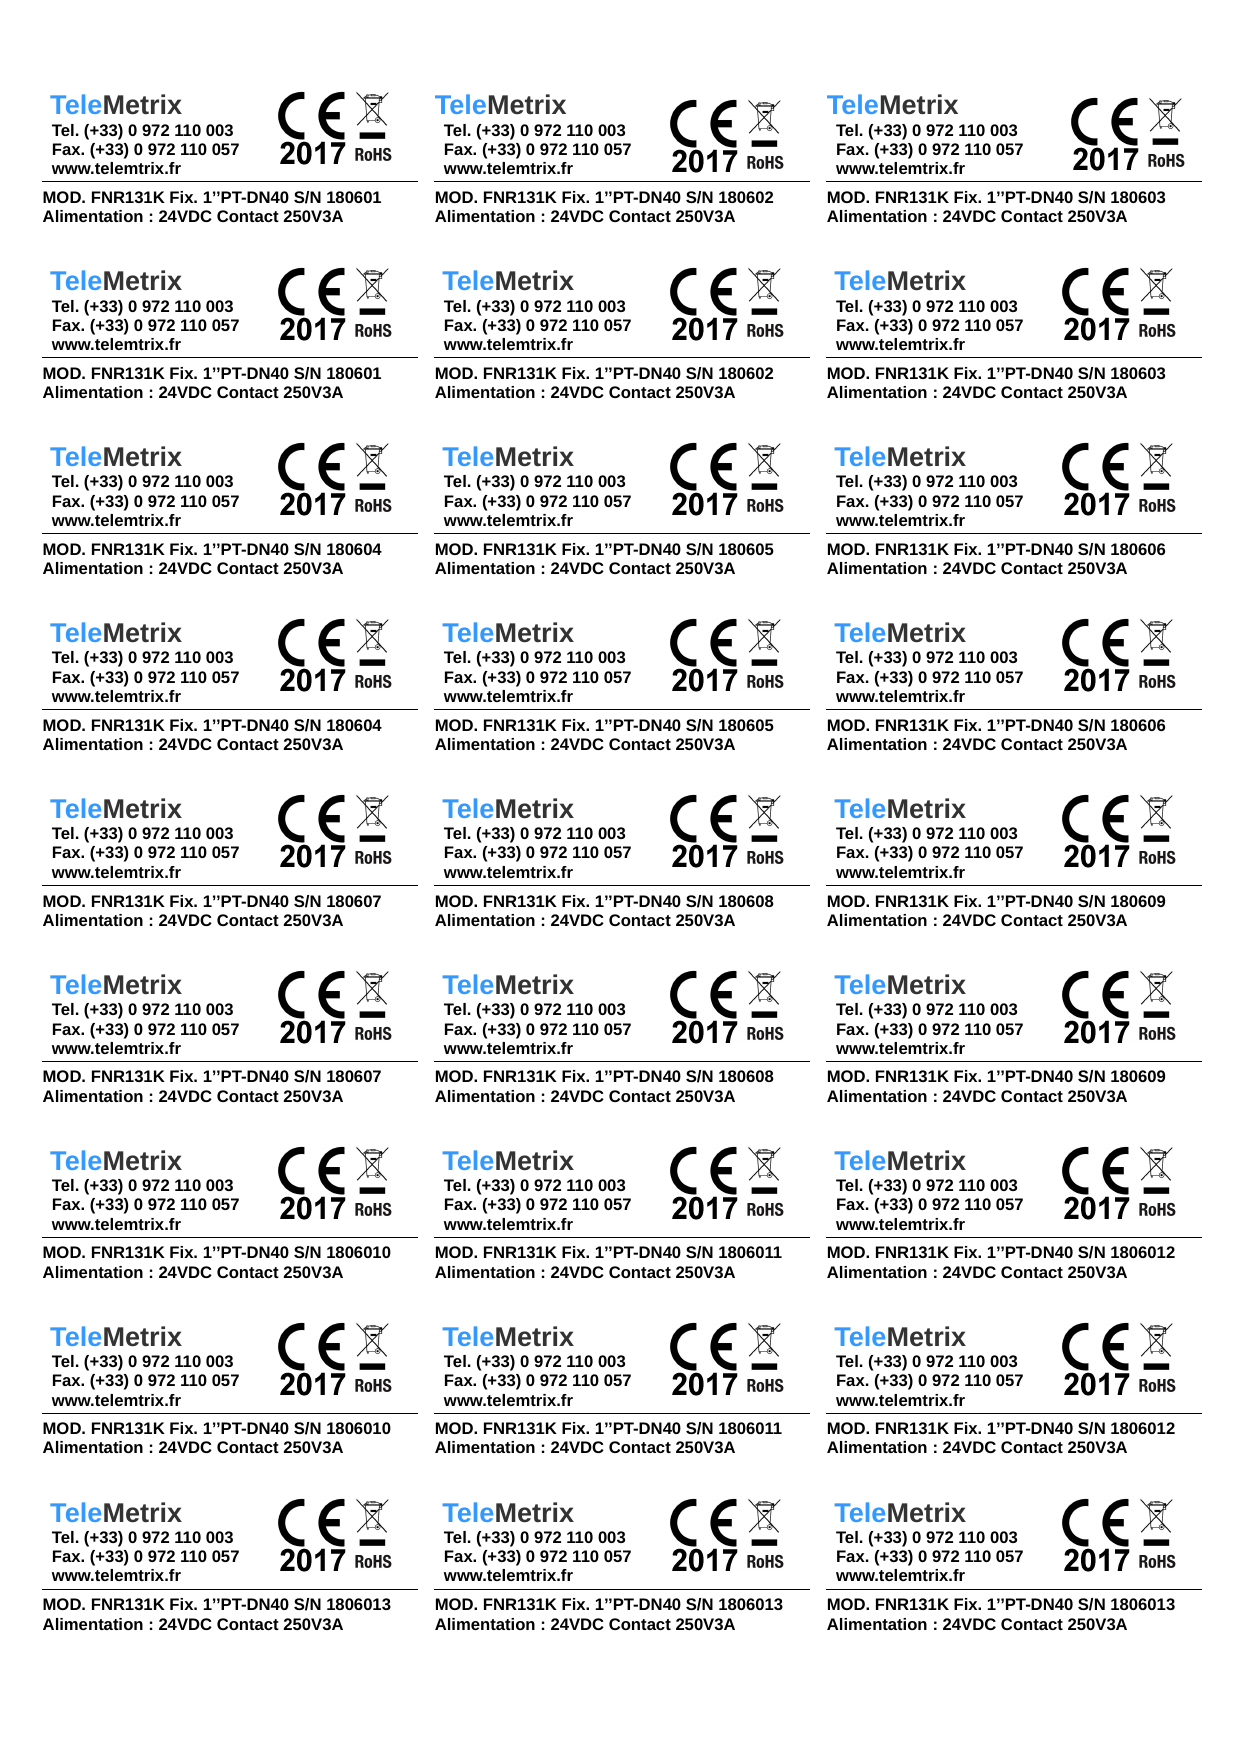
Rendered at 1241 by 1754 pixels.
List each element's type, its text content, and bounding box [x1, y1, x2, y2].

text www.telemtrix.fr [434, 687, 809, 706]
text TeleMetrix [827, 793, 1061, 824]
text Fax. (+33) 0 972 110 057 [434, 139, 669, 159]
text TeleMetrix [434, 1145, 669, 1176]
picture [669, 265, 785, 342]
text Alimentation : 24VDC Contact 250V3A [434, 734, 809, 754]
text Fax. (+33) 0 972 110 057 [42, 667, 277, 687]
text Fax. (+33) 0 972 110 057 [42, 139, 277, 159]
text Tel. (+33) 0 972 110 003 [434, 472, 669, 491]
text Fax. (+33) 0 972 110 057 [434, 667, 669, 687]
text Tel. (+33) 0 972 110 003 [434, 296, 669, 316]
text MOD. FNR131K Fix. 1’’PT-DN40 S/N 180608 [434, 1067, 809, 1086]
text Tel. (+33) 0 972 110 003 [42, 824, 277, 843]
text Tel. (+33) 0 972 110 003 [42, 1528, 277, 1547]
text www.telemtrix.fr [827, 1390, 1202, 1409]
text TeleMetrix [42, 441, 277, 472]
text Tel. (+33) 0 972 110 003 [827, 1000, 1061, 1019]
text Alimentation : 24VDC Contact 250V3A [827, 1086, 1202, 1106]
picture [277, 265, 393, 342]
text Alimentation : 24VDC Contact 250V3A [434, 207, 809, 226]
text Tel. (+33) 0 972 110 003 [827, 296, 1061, 316]
picture [277, 968, 393, 1045]
picture [669, 1144, 785, 1221]
text Alimentation : 24VDC Contact 250V3A [827, 1614, 1202, 1633]
text [393, 969, 417, 1000]
picture [1061, 617, 1177, 693]
text [393, 1321, 417, 1352]
text [393, 265, 417, 296]
text [785, 491, 809, 511]
text Tel. (+33) 0 972 110 003 [42, 1352, 277, 1371]
picture [669, 792, 785, 869]
text Tel. (+33) 0 972 110 003 [434, 1352, 669, 1371]
text Fax. (+33) 0 972 110 057 [827, 316, 1061, 335]
text Alimentation : 24VDC Contact 250V3A [827, 1262, 1202, 1282]
picture [669, 968, 785, 1045]
picture [1061, 441, 1177, 517]
text Fax. (+33) 0 972 110 057 [434, 1019, 669, 1038]
text [393, 793, 417, 824]
text Alimentation : 24VDC Contact 250V3A [827, 383, 1202, 402]
text TeleMetrix [42, 969, 277, 1000]
text Alimentation : 24VDC Contact 250V3A [434, 911, 809, 930]
text MOD. FNR131K Fix. 1’’PT-DN40 S/N 180604 [42, 715, 417, 734]
text www.telemtrix.fr [42, 1390, 417, 1409]
text TeleMetrix [827, 441, 1061, 472]
picture [669, 97, 785, 174]
text Alimentation : 24VDC Contact 250V3A [434, 1086, 809, 1106]
picture [1061, 1320, 1177, 1397]
text Fax. (+33) 0 972 110 057 [434, 1195, 669, 1214]
text www.telemtrix.fr [827, 335, 1202, 354]
text Alimentation : 24VDC Contact 250V3A [827, 559, 1202, 578]
text Tel. (+33) 0 972 110 003 [42, 120, 277, 139]
text [393, 1497, 417, 1528]
text TeleMetrix [434, 89, 809, 120]
picture [1061, 792, 1177, 869]
text Tel. (+33) 0 972 110 003 [827, 1352, 1061, 1371]
text Fax. (+33) 0 972 110 057 [827, 1195, 1061, 1214]
text Tel. (+33) 0 972 110 003 [434, 120, 669, 139]
text [393, 139, 417, 159]
text TeleMetrix [434, 265, 669, 296]
text Alimentation : 24VDC Contact 250V3A [827, 207, 1202, 226]
text MOD. FNR131K Fix. 1’’PT-DN40 S/N 1806011 [434, 1419, 809, 1438]
text Fax. (+33) 0 972 110 057 [827, 491, 1061, 511]
text Tel. (+33) 0 972 110 003 [42, 1176, 277, 1195]
text MOD. FNR131K Fix. 1’’PT-DN40 S/N 1806010 [42, 1243, 417, 1262]
text www.telemtrix.fr [827, 1038, 1202, 1058]
picture [1061, 265, 1177, 342]
text Alimentation : 24VDC Contact 250V3A [42, 1262, 417, 1282]
text Fax. (+33) 0 972 110 057 [42, 1547, 277, 1566]
text TeleMetrix [42, 793, 277, 824]
picture [669, 617, 785, 693]
text Alimentation : 24VDC Contact 250V3A [827, 734, 1202, 754]
text Fax. (+33) 0 972 110 057 [434, 1547, 669, 1566]
text Alimentation : 24VDC Contact 250V3A [434, 559, 809, 578]
text MOD. FNR131K Fix. 1’’PT-DN40 S/N 180602 [434, 188, 809, 207]
text Fax. (+33) 0 972 110 057 [42, 843, 277, 862]
text www.telemtrix.fr [434, 1214, 809, 1233]
text Fax. (+33) 0 972 110 057 [827, 1547, 1061, 1566]
text Tel. (+33) 0 972 110 003 [42, 648, 277, 667]
text Tel. (+33) 0 972 110 003 [827, 824, 1061, 843]
text [785, 265, 809, 296]
text www.telemtrix.fr [434, 335, 809, 354]
text TeleMetrix [827, 1497, 1061, 1528]
text TeleMetrix [827, 1321, 1061, 1352]
text [393, 667, 417, 687]
text [785, 139, 809, 159]
text MOD. FNR131K Fix. 1’’PT-DN40 S/N 180603 [827, 188, 1202, 207]
text Alimentation : 24VDC Contact 250V3A [827, 911, 1202, 930]
text Tel. (+33) 0 972 110 003 [827, 648, 1061, 667]
text Alimentation : 24VDC Contact 250V3A [42, 207, 417, 226]
text TeleMetrix [827, 265, 1061, 296]
text www.telemtrix.fr [434, 1566, 809, 1585]
text www.telemtrix.fr [42, 1038, 417, 1058]
text [785, 617, 809, 648]
picture [277, 617, 393, 693]
text MOD. FNR131K Fix. 1’’PT-DN40 S/N 180609 [827, 891, 1202, 911]
text TeleMetrix [434, 441, 669, 472]
text MOD. FNR131K Fix. 1’’PT-DN40 S/N 1806012 [827, 1419, 1202, 1438]
text Alimentation : 24VDC Contact 250V3A [42, 1086, 417, 1106]
picture [277, 1320, 393, 1397]
text MOD. FNR131K Fix. 1’’PT-DN40 S/N 180607 [42, 1067, 417, 1086]
text Alimentation : 24VDC Contact 250V3A [42, 1438, 417, 1457]
text MOD. FNR131K Fix. 1’’PT-DN40 S/N 1806013 [42, 1595, 417, 1614]
text MOD. FNR131K Fix. 1’’PT-DN40 S/N 1806010 [42, 1419, 417, 1438]
text www.telemtrix.fr [827, 159, 1202, 178]
text [393, 617, 417, 648]
text Alimentation : 24VDC Contact 250V3A [42, 383, 417, 402]
text MOD. FNR131K Fix. 1’’PT-DN40 S/N 1806012 [827, 1243, 1202, 1262]
text Tel. (+33) 0 972 110 003 [827, 1528, 1061, 1547]
text MOD. FNR131K Fix. 1’’PT-DN40 S/N 180605 [434, 715, 809, 734]
text MOD. FNR131K Fix. 1’’PT-DN40 S/N 1806011 [434, 1243, 809, 1262]
text Fax. (+33) 0 972 110 057 [827, 1019, 1061, 1038]
text MOD. FNR131K Fix. 1’’PT-DN40 S/N 180607 [42, 891, 417, 911]
text www.telemtrix.fr [42, 335, 417, 354]
text Alimentation : 24VDC Contact 250V3A [434, 1262, 809, 1282]
text Fax. (+33) 0 972 110 057 [42, 1195, 277, 1214]
text [393, 441, 417, 472]
text MOD. FNR131K Fix. 1’’PT-DN40 S/N 1806013 [434, 1595, 809, 1614]
text Fax. (+33) 0 972 110 057 [434, 1371, 669, 1390]
text Tel. (+33) 0 972 110 003 [827, 1176, 1061, 1195]
text [785, 441, 809, 472]
text Tel. (+33) 0 972 110 003 [434, 824, 669, 843]
text MOD. FNR131K Fix. 1’’PT-DN40 S/N 180601 [42, 188, 417, 207]
text Alimentation : 24VDC Contact 250V3A [434, 383, 809, 402]
text Alimentation : 24VDC Contact 250V3A [42, 1614, 417, 1633]
picture [669, 441, 785, 517]
text Tel. (+33) 0 972 110 003 [827, 472, 1061, 491]
text MOD. FNR131K Fix. 1’’PT-DN40 S/N 1806013 [827, 1595, 1202, 1614]
text Tel. (+33) 0 972 110 003 [434, 1176, 669, 1195]
text TeleMetrix [827, 1145, 1061, 1176]
text MOD. FNR131K Fix. 1’’PT-DN40 S/N 180608 [434, 891, 809, 911]
text TeleMetrix [434, 1497, 669, 1528]
text Fax. (+33) 0 972 110 057 [42, 316, 277, 335]
text Fax. (+33) 0 972 110 057 [434, 491, 669, 511]
text [785, 969, 809, 1000]
picture [1070, 95, 1186, 172]
text Tel. (+33) 0 972 110 003 [434, 1528, 669, 1547]
text www.telemtrix.fr [827, 1566, 1202, 1585]
text Alimentation : 24VDC Contact 250V3A [827, 1438, 1202, 1457]
text www.telemtrix.fr [434, 1038, 809, 1058]
text Alimentation : 24VDC Contact 250V3A [42, 559, 417, 578]
text TeleMetrix [827, 969, 1061, 1000]
text Fax. (+33) 0 972 110 057 [827, 1371, 1061, 1390]
text www.telemtrix.fr [827, 862, 1202, 882]
text www.telemtrix.fr [434, 1390, 809, 1409]
text MOD. FNR131K Fix. 1’’PT-DN40 S/N 180602 [434, 363, 809, 383]
picture [277, 89, 393, 166]
text TeleMetrix [42, 1145, 277, 1176]
text [785, 793, 809, 824]
text www.telemtrix.fr [42, 1214, 417, 1233]
text [393, 1145, 417, 1176]
text [785, 667, 809, 687]
text Fax. (+33) 0 972 110 057 [827, 843, 1061, 862]
text MOD. FNR131K Fix. 1’’PT-DN40 S/N 180606 [827, 539, 1202, 559]
text TeleMetrix [42, 1497, 277, 1528]
picture [669, 1320, 785, 1397]
text Fax. (+33) 0 972 110 057 [42, 1019, 277, 1038]
text [393, 89, 417, 120]
picture [277, 441, 393, 517]
text TeleMetrix [434, 1321, 669, 1352]
text Fax. (+33) 0 972 110 057 [42, 1371, 277, 1390]
text [1177, 1497, 1202, 1528]
text MOD. FNR131K Fix. 1’’PT-DN40 S/N 180601 [42, 363, 417, 383]
text [393, 491, 417, 511]
text [1177, 969, 1202, 1000]
text www.telemtrix.fr [827, 511, 1202, 530]
text TeleMetrix [42, 89, 277, 120]
text Fax. (+33) 0 972 110 057 [434, 843, 669, 862]
text [1177, 1321, 1202, 1352]
text Tel. (+33) 0 972 110 003 [42, 472, 277, 491]
text TeleMetrix [42, 617, 277, 648]
text [785, 1145, 809, 1176]
text Tel. (+33) 0 972 110 003 [434, 648, 669, 667]
text www.telemtrix.fr [42, 862, 417, 882]
text [785, 1497, 809, 1528]
picture [1061, 968, 1177, 1045]
text www.telemtrix.fr [434, 511, 809, 530]
text TeleMetrix [42, 1321, 277, 1352]
text MOD. FNR131K Fix. 1’’PT-DN40 S/N 180605 [434, 539, 809, 559]
text Tel. (+33) 0 972 110 003 [827, 120, 1070, 139]
text www.telemtrix.fr [42, 1566, 417, 1585]
text [1177, 441, 1202, 472]
text [1177, 617, 1202, 648]
text MOD. FNR131K Fix. 1’’PT-DN40 S/N 180603 [827, 363, 1202, 383]
text Fax. (+33) 0 972 110 057 [42, 491, 277, 511]
text [1177, 667, 1202, 687]
text [1177, 265, 1202, 296]
text TeleMetrix [434, 617, 669, 648]
text TeleMetrix [42, 265, 277, 296]
text Fax. (+33) 0 972 110 057 [827, 139, 1070, 159]
text MOD. FNR131K Fix. 1’’PT-DN40 S/N 180606 [827, 715, 1202, 734]
text Tel. (+33) 0 972 110 003 [42, 1000, 277, 1019]
text TeleMetrix [827, 89, 1202, 120]
text Alimentation : 24VDC Contact 250V3A [42, 734, 417, 754]
text TeleMetrix [434, 969, 669, 1000]
text www.telemtrix.fr [42, 159, 417, 178]
picture [1061, 1496, 1177, 1573]
text www.telemtrix.fr [434, 862, 809, 882]
text TeleMetrix [434, 793, 669, 824]
text Alimentation : 24VDC Contact 250V3A [42, 911, 417, 930]
text [393, 296, 417, 316]
text [1177, 491, 1202, 511]
text www.telemtrix.fr [434, 159, 809, 178]
text Fax. (+33) 0 972 110 057 [827, 667, 1061, 687]
text Tel. (+33) 0 972 110 003 [434, 1000, 669, 1019]
text [785, 1321, 809, 1352]
picture [277, 792, 393, 869]
text MOD. FNR131K Fix. 1’’PT-DN40 S/N 180609 [827, 1067, 1202, 1086]
text [1177, 296, 1202, 316]
text www.telemtrix.fr [42, 511, 417, 530]
text www.telemtrix.fr [827, 1214, 1202, 1233]
text [1177, 1145, 1202, 1176]
picture [1061, 1144, 1177, 1221]
text www.telemtrix.fr [827, 687, 1202, 706]
text www.telemtrix.fr [42, 687, 417, 706]
picture [277, 1144, 393, 1221]
text Tel. (+33) 0 972 110 003 [42, 296, 277, 316]
text [785, 296, 809, 316]
text [1177, 793, 1202, 824]
text TeleMetrix [827, 617, 1061, 648]
text Alimentation : 24VDC Contact 250V3A [434, 1438, 809, 1457]
text Alimentation : 24VDC Contact 250V3A [434, 1614, 809, 1633]
picture [669, 1496, 785, 1573]
text Fax. (+33) 0 972 110 057 [434, 316, 669, 335]
picture [277, 1496, 393, 1573]
text MOD. FNR131K Fix. 1’’PT-DN40 S/N 180604 [42, 539, 417, 559]
